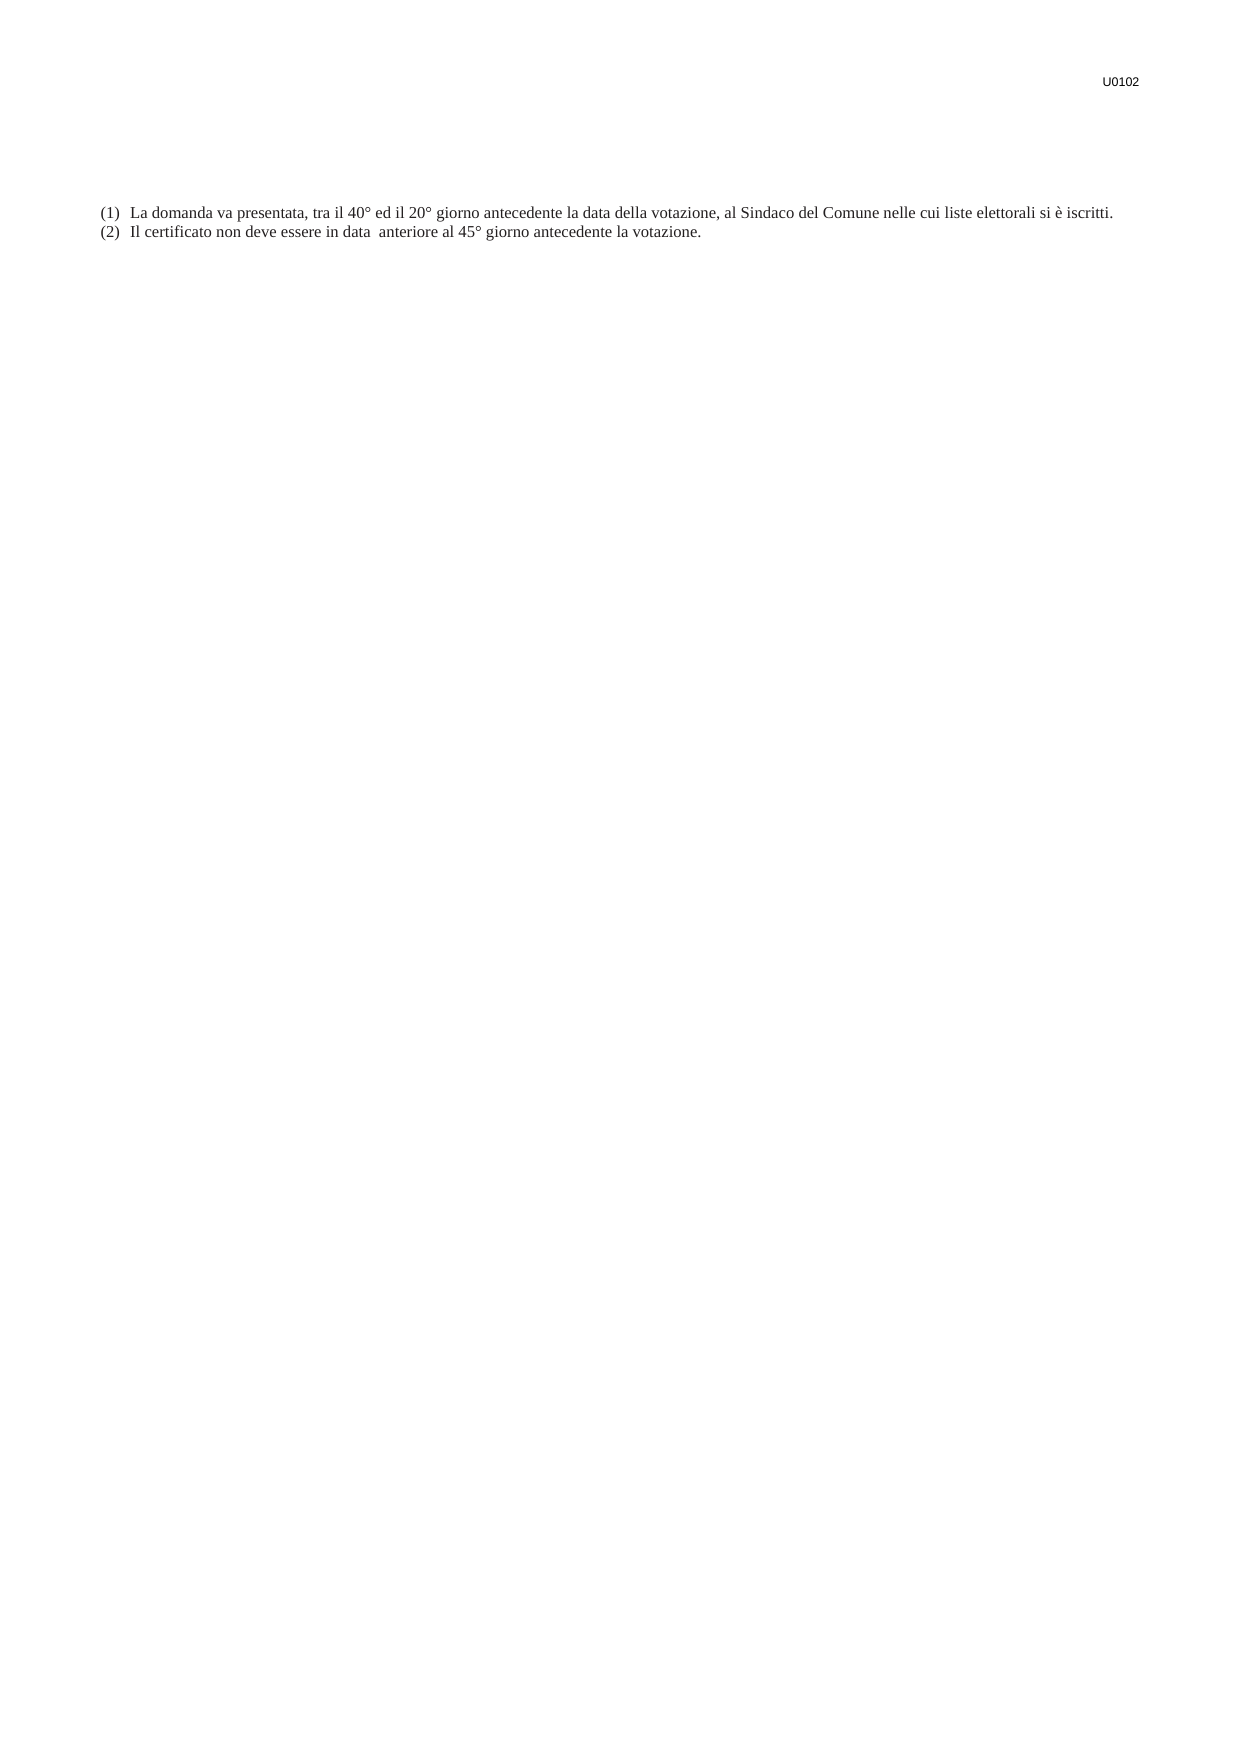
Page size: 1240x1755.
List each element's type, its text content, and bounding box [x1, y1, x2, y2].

text (2) Il certificato non deve essere in data anteriore al 45° giorno antecedente la votazione. [100, 222, 1139, 241]
text (1) La domanda va presentata, tra il 40° ed il 20° giorno antecedente la data della votazione, al Sindaco del Comune nelle cui liste elettorali si è iscritti. [100, 203, 1139, 222]
